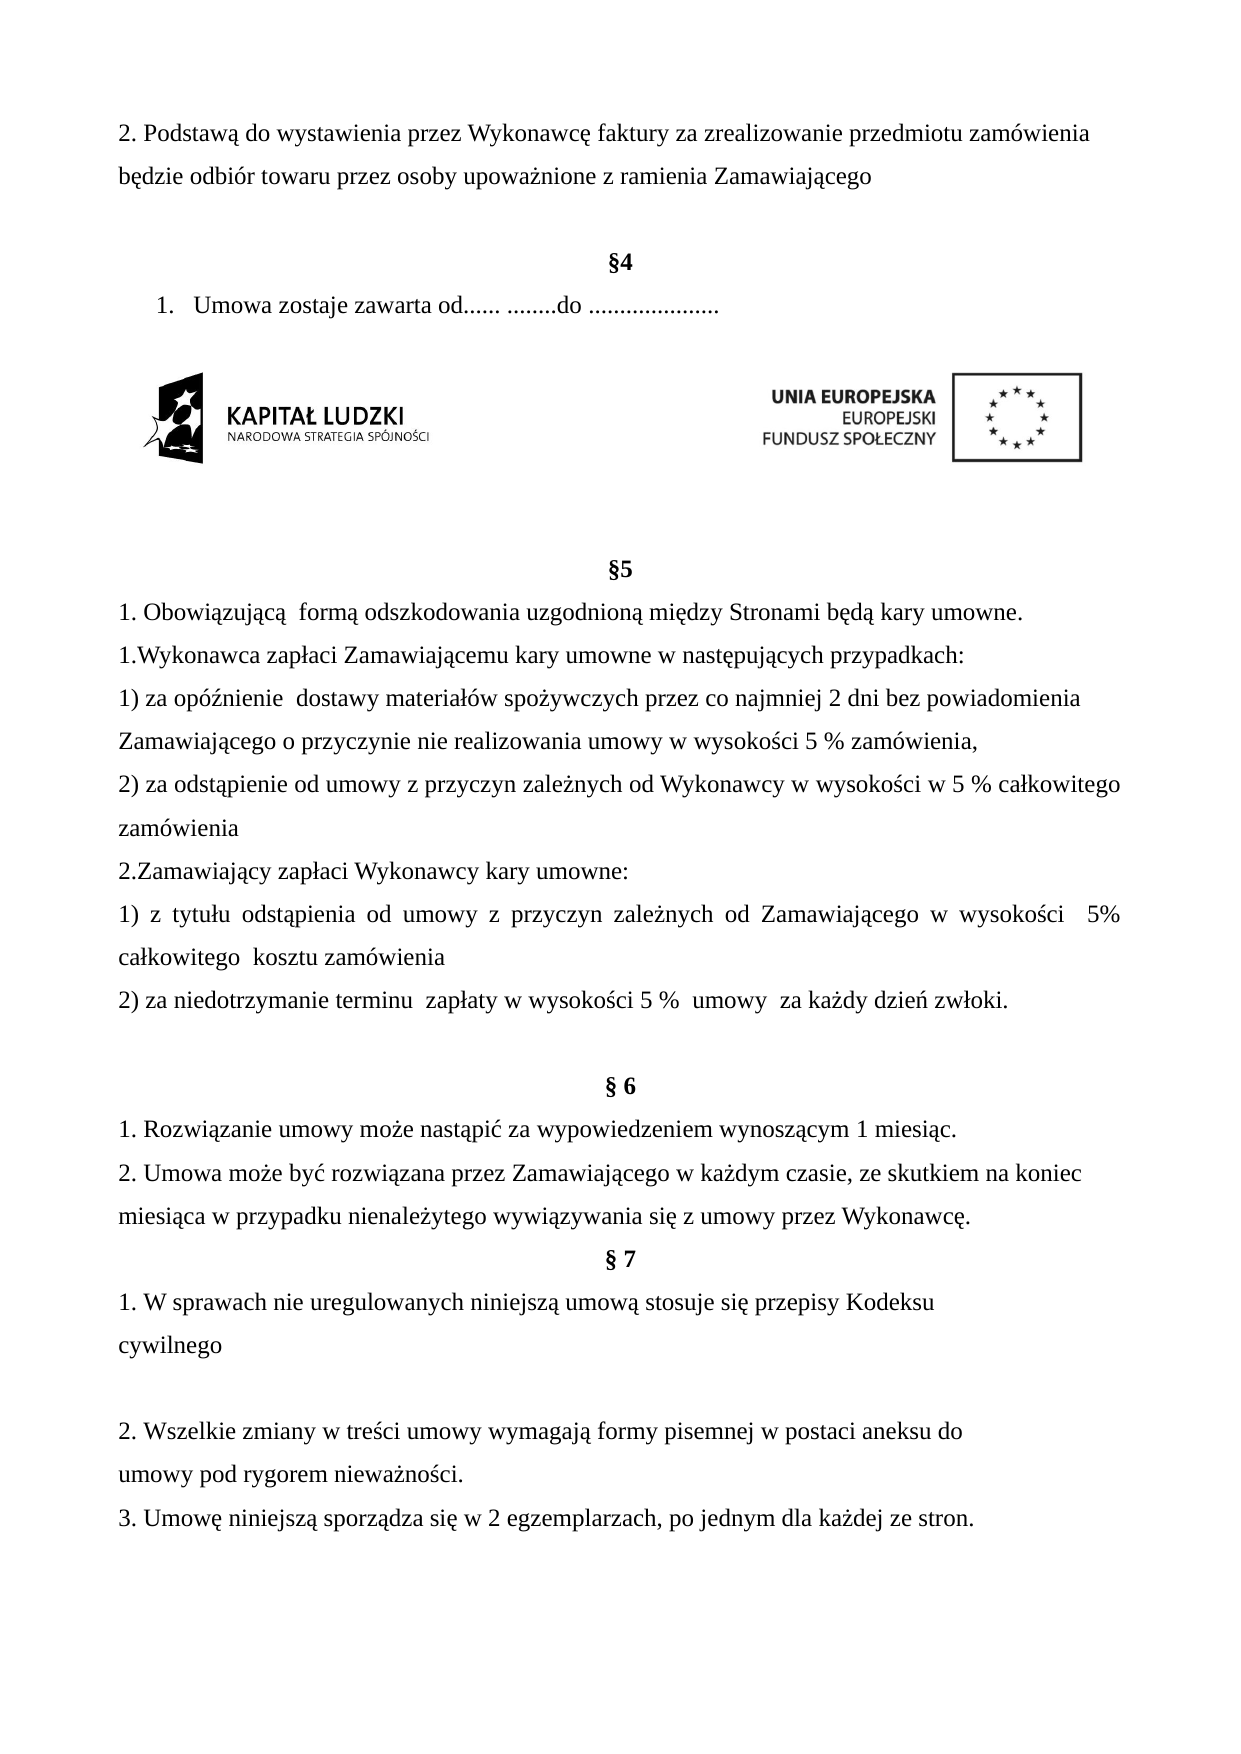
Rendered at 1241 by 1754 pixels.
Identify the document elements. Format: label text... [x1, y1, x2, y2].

text 1. W sprawach nie uregulowanych niniejszą umową stosuje się przepisy Kodeksu [118, 1287, 1122, 1316]
text 2. Podstawą do wystawienia przez Wykonawcę faktury za zrealizowanie przedmiotu zamówienia będzie odbiór towaru przez osoby upoważnione z ramienia Zamawiającego [118, 118, 1122, 190]
text §5 [118, 554, 1122, 583]
text §4 [118, 247, 1122, 276]
text § 6 [118, 1071, 1122, 1100]
text 1) z tytułu odstąpienia od umowy z przyczyn zależnych od Zamawiającego w wysokości 5% całkowitego kosztu zamówienia [118, 899, 1122, 971]
text 1) za opóźnienie dostawy materiałów spożywczych przez co najmniej 2 dni bez powiadomienia Zamawiającego o przyczynie nie realizowania umowy w wysokości 5 % zamówienia, [118, 683, 1122, 755]
text cywilnego [118, 1330, 1122, 1359]
list 2) za niedotrzymanie terminu zapłaty w wysokości 5 % umowy za każdy dzień zwłoki. [118, 985, 1122, 1014]
list Umowa zostaje zawarta od...... ........do ..................... [156, 291, 1122, 319]
text § 7 [118, 1244, 1122, 1273]
text 2) za odstąpienie od umowy z przyczyn zależnych od Wykonawcy w wysokości w 5 % całkowitego zamówienia [118, 769, 1122, 841]
text umowy pod rygorem nieważności. [118, 1459, 1122, 1488]
text 2. Wszelkie zmiany w treści umowy wymagają formy pisemnej w postaci aneksu do [118, 1416, 1122, 1445]
text 1. Rozwiązanie umowy może nastąpić za wypowiedzeniem wynoszącym 1 miesiąc. [118, 1114, 1122, 1143]
list Wykonawca zapłaci Zamawiającemu kary umowne w następujących przypadkach: [118, 640, 1122, 669]
list 1. Obowiązującą formą odszkodowania uzgodnioną między Stronami będą kary umowne. [118, 597, 1122, 626]
text 3. Umowę niniejszą sporządza się w 2 egzemplarzach, po jednym dla każdej ze stron. [118, 1503, 1122, 1531]
list Zamawiający zapłaci Wykonawcy kary umowne: [118, 856, 1122, 884]
text 2. Umowa może być rozwiązana przez Zamawiającego w każdym czasie, ze skutkiem na koniec miesiąca w przypadku nienależytego wywiązywania się z umowy przez Wykonawcę. [118, 1158, 1122, 1229]
